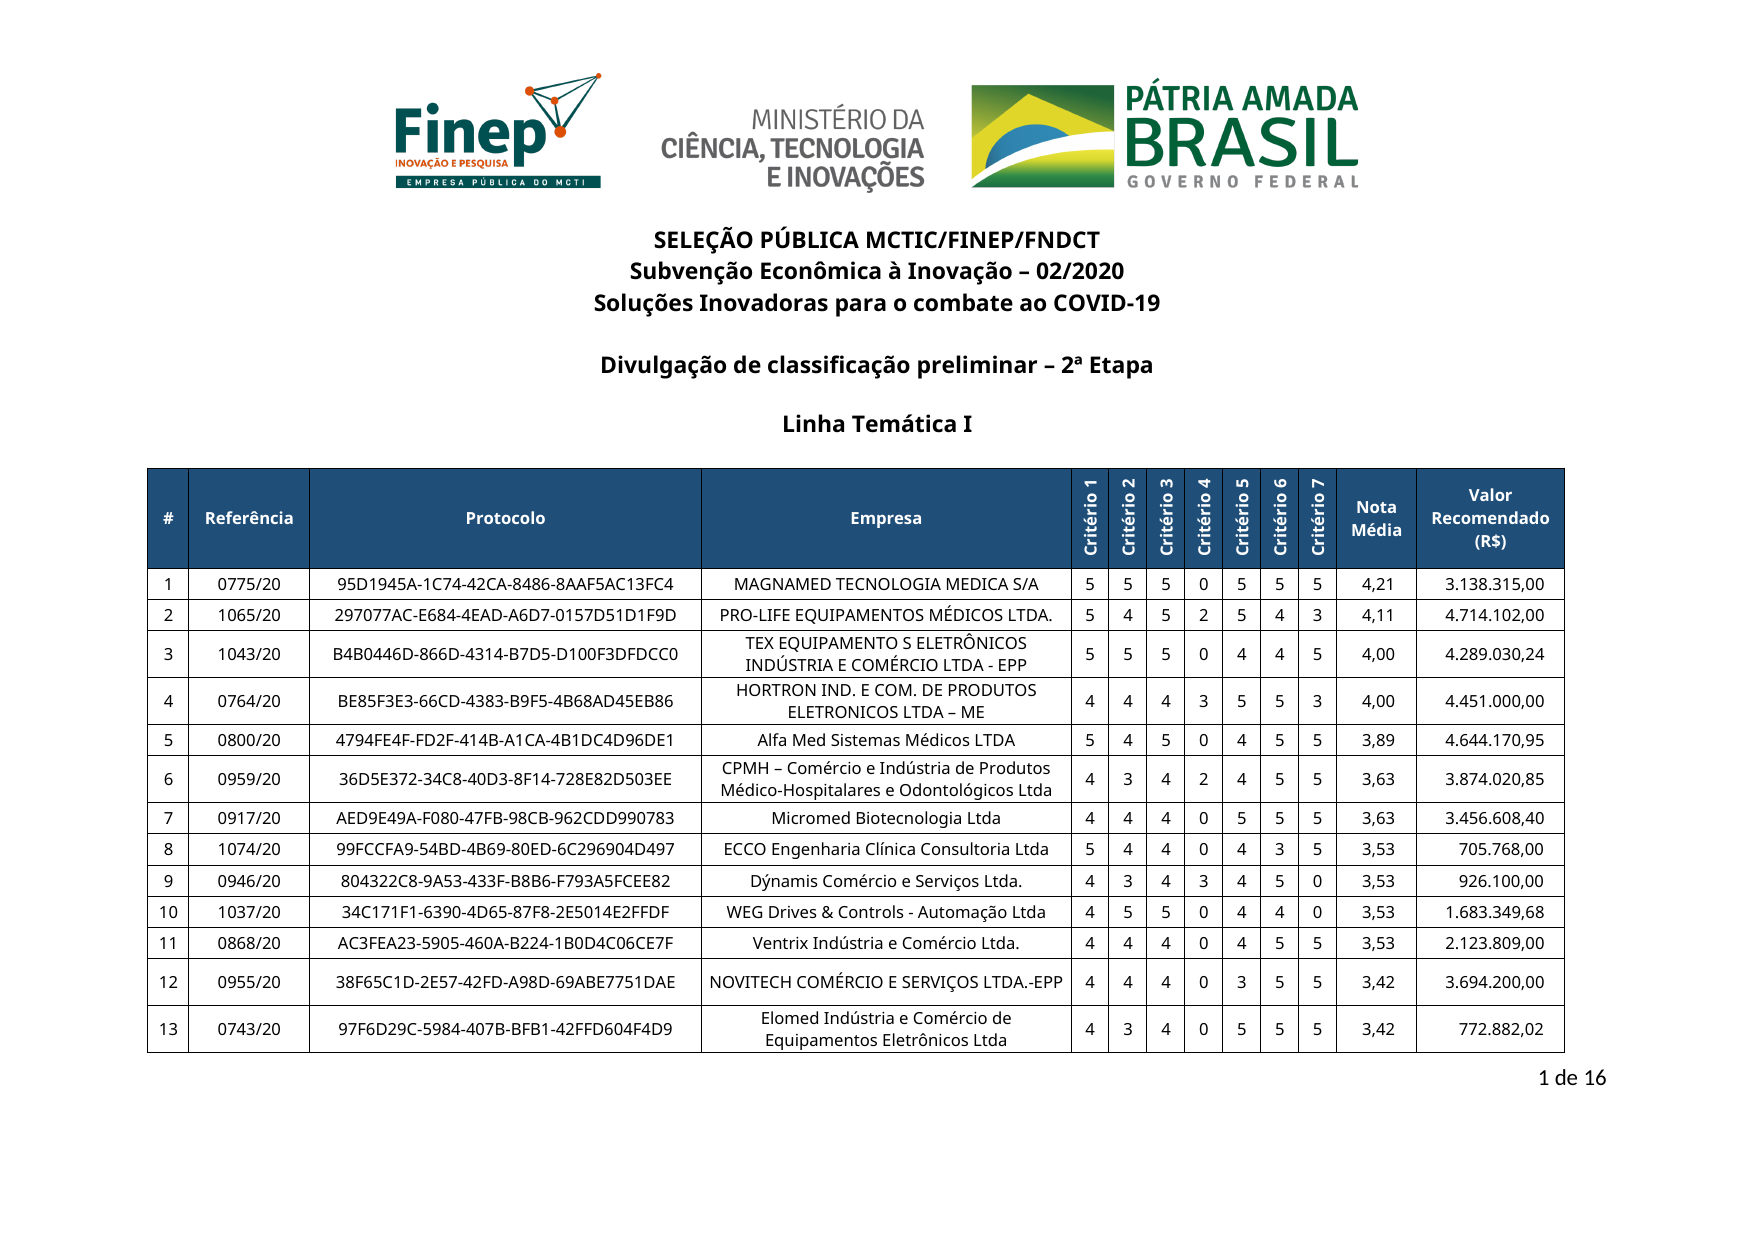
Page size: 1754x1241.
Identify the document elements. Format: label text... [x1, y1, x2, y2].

table_cell 4 [148, 678, 188, 724]
table_cell 5 [1223, 569, 1260, 599]
table_cell Micromed Biotecnologia Ltda [702, 803, 1071, 833]
table_cell 4,00 [1337, 678, 1416, 724]
table_cell 4 [1109, 803, 1146, 833]
table_cell 3.874.020,85 [1417, 756, 1564, 802]
table_cell 4,00 [1337, 631, 1416, 677]
table_cell 3.456.608,40 [1417, 803, 1564, 833]
table_cell 3,53 [1337, 897, 1416, 927]
table_cell 0955/20 [189, 959, 309, 1005]
table_cell 3,42 [1337, 1006, 1416, 1052]
table_cell NOVITECH COMÉRCIO E SERVIÇOS LTDA.-EPP [702, 959, 1071, 1005]
table_cell 2 [1185, 756, 1222, 802]
table_cell 3.138.315,00 [1417, 569, 1564, 599]
table_cell 0 [1185, 897, 1222, 927]
table_cell 5 [1072, 725, 1108, 755]
table_cell 11 [148, 928, 188, 958]
table_cell 4,11 [1337, 600, 1416, 630]
table_cell 3,53 [1337, 866, 1416, 896]
table_cell 10 [148, 897, 188, 927]
table_cell 97F6D29C-5984-407B-BFB1-42FFD604F4D9 [310, 1006, 701, 1052]
table_cell AED9E49A-F080-47FB-98CB-962CDD990783 [310, 803, 701, 833]
table_cell 4.451.000,00 [1417, 678, 1564, 724]
table_cell 804322C8-9A53-433F-B8B6-F793A5FCEE82 [310, 866, 701, 896]
table_header Referência [189, 469, 309, 568]
table_cell 4 [1147, 756, 1184, 802]
table_cell 5 [1072, 834, 1108, 864]
table_cell 0 [1185, 631, 1222, 677]
table_cell 5 [1109, 631, 1146, 677]
table_cell 4 [1223, 834, 1260, 864]
table_cell 5 [1261, 725, 1298, 755]
table_cell 0917/20 [189, 803, 309, 833]
table_cell 5 [1261, 959, 1298, 1005]
table_cell 4 [1072, 678, 1108, 724]
table_cell 5 [1261, 866, 1298, 896]
table_cell 4 [1072, 803, 1108, 833]
table_cell 4 [1109, 959, 1146, 1005]
table_cell 4 [1261, 897, 1298, 927]
table_cell 3 [148, 631, 188, 677]
table_cell 2.123.809,00 [1417, 928, 1564, 958]
table_cell 0 [1185, 834, 1222, 864]
table_cell CPMH – Comércio e Indústria de Produtos Médico-Hospitalares e Odontológicos Ltda [702, 756, 1071, 802]
table_cell TEX EQUIPAMENTO S ELETRÔNICOS INDÚSTRIA E COMÉRCIO LTDA - EPP [702, 631, 1071, 677]
table_cell HORTRON IND. E COM. DE PRODUTOS ELETRONICOS LTDA – ME [702, 678, 1071, 724]
table_cell MAGNAMED TECNOLOGIA MEDICA S/A [702, 569, 1071, 599]
table_cell ECCO Engenharia Clínica Consultoria Ltda [702, 834, 1071, 864]
table_cell 4.644.170,95 [1417, 725, 1564, 755]
table_cell 99FCCFA9-54BD-4B69-80ED-6C296904D497 [310, 834, 701, 864]
table_cell 4 [1109, 725, 1146, 755]
table_cell 5 [1109, 569, 1146, 599]
table_cell 4 [1072, 897, 1108, 927]
table_header Empresa [702, 469, 1071, 568]
table_cell 4 [1072, 959, 1108, 1005]
table_cell 4.714.102,00 [1417, 600, 1564, 630]
table_cell 3 [1299, 600, 1336, 630]
table_cell 2 [148, 600, 188, 630]
table_header Nota Média [1337, 469, 1416, 568]
table_cell 5 [1072, 631, 1108, 677]
table_cell 5 [1223, 678, 1260, 724]
table_cell 4 [1147, 928, 1184, 958]
table_cell 3.694.200,00 [1417, 959, 1564, 1005]
table_cell 9 [148, 866, 188, 896]
table_cell 4794FE4F-FD2F-414B-A1CA-4B1DC4D96DE1 [310, 725, 701, 755]
table_cell 3 [1109, 756, 1146, 802]
table_cell 34C171F1-6390-4D65-87F8-2E5014E2FFDF [310, 897, 701, 927]
table_cell 5 [1299, 631, 1336, 677]
table_header Critério 5 [1223, 469, 1260, 568]
table_cell 3 [1185, 678, 1222, 724]
table_cell PRO-LIFE EQUIPAMENTOS MÉDICOS LTDA. [702, 600, 1071, 630]
table_header Critério 6 [1261, 469, 1298, 568]
table_cell 5 [1223, 803, 1260, 833]
table_cell 4 [1147, 959, 1184, 1005]
table_cell 5 [1072, 600, 1108, 630]
table_cell 0959/20 [189, 756, 309, 802]
table_cell 38F65C1D-2E57-42FD-A98D-69ABE7751DAE [310, 959, 701, 1005]
table_cell BE85F3E3-66CD-4383-B9F5-4B68AD45EB86 [310, 678, 701, 724]
table_cell 0 [1185, 803, 1222, 833]
table_cell 4 [1261, 600, 1298, 630]
table_cell 4 [1147, 1006, 1184, 1052]
table_cell 3 [1261, 834, 1298, 864]
table_cell 3,53 [1337, 834, 1416, 864]
table_cell 1 [148, 569, 188, 599]
table_cell 3,89 [1337, 725, 1416, 755]
table_cell 0 [1185, 1006, 1222, 1052]
table_header Critério 2 [1109, 469, 1146, 568]
table_cell 0 [1185, 569, 1222, 599]
table_header Critério 1 [1072, 469, 1108, 568]
table_cell 36D5E372-34C8-40D3-8F14-728E82D503EE [310, 756, 701, 802]
table_cell 4 [1072, 1006, 1108, 1052]
table_cell 4 [1072, 866, 1108, 896]
table_cell 4 [1223, 928, 1260, 958]
table_cell 5 [148, 725, 188, 755]
table_cell 0 [1185, 928, 1222, 958]
table_cell Elomed Indústria e Comércio de Equipamentos Eletrônicos Ltda [702, 1006, 1071, 1052]
table_cell WEG Drives & Controls - Automação Ltda [702, 897, 1071, 927]
table_cell 3,42 [1337, 959, 1416, 1005]
table_cell 4 [1109, 834, 1146, 864]
table_cell 4 [1147, 866, 1184, 896]
table_cell 3 [1109, 866, 1146, 896]
table_cell 8 [148, 834, 188, 864]
table_cell 4 [1147, 834, 1184, 864]
table_cell 5 [1223, 600, 1260, 630]
table_cell 5 [1223, 1006, 1260, 1052]
table_cell 95D1945A-1C74-42CA-8486-8AAF5AC13FC4 [310, 569, 701, 599]
table_cell 3,53 [1337, 928, 1416, 958]
table_cell 5 [1261, 678, 1298, 724]
table_cell 5 [1299, 803, 1336, 833]
table_cell 4 [1109, 600, 1146, 630]
table_cell 0 [1299, 866, 1336, 896]
table_cell 5 [1261, 803, 1298, 833]
table_cell 5 [1299, 569, 1336, 599]
picture [395, 73, 1359, 193]
table_cell 1074/20 [189, 834, 309, 864]
table_cell 5 [1299, 834, 1336, 864]
table_cell 4.289.030,24 [1417, 631, 1564, 677]
table_cell 5 [1147, 569, 1184, 599]
table_header Critério 3 [1147, 469, 1184, 568]
table_cell 6 [148, 756, 188, 802]
table_cell 0946/20 [189, 866, 309, 896]
table_cell 0868/20 [189, 928, 309, 958]
table_cell 3,63 [1337, 756, 1416, 802]
table_cell 4 [1223, 631, 1260, 677]
table_cell 0743/20 [189, 1006, 309, 1052]
table_cell 4 [1147, 678, 1184, 724]
table_header # [148, 469, 188, 568]
table_cell 1065/20 [189, 600, 309, 630]
table_cell 0 [1185, 959, 1222, 1005]
table_cell 5 [1299, 725, 1336, 755]
table_cell 5 [1299, 928, 1336, 958]
table_cell 5 [1299, 959, 1336, 1005]
table_cell AC3FEA23-5905-460A-B224-1B0D4C06CE7F [310, 928, 701, 958]
table_cell Ventrix Indústria e Comércio Ltda. [702, 928, 1071, 958]
table_cell 5 [1147, 631, 1184, 677]
table_cell 705.768,00 [1417, 834, 1564, 864]
table_cell 0800/20 [189, 725, 309, 755]
table_header Critério 4 [1185, 469, 1222, 568]
table_cell 5 [1147, 725, 1184, 755]
table_cell 4 [1109, 678, 1146, 724]
table_cell 1043/20 [189, 631, 309, 677]
table_cell 7 [148, 803, 188, 833]
table_cell 1037/20 [189, 897, 309, 927]
table_cell 13 [148, 1006, 188, 1052]
table_cell 772.882,02 [1417, 1006, 1564, 1052]
table_header Valor Recomendado (R$) [1417, 469, 1564, 568]
table_cell 0764/20 [189, 678, 309, 724]
table_cell Dýnamis Comércio e Serviços Ltda. [702, 866, 1071, 896]
table_cell 4 [1261, 631, 1298, 677]
table_cell 4 [1223, 756, 1260, 802]
table_cell 4 [1072, 756, 1108, 802]
table_cell 3 [1109, 1006, 1146, 1052]
table_cell 926.100,00 [1417, 866, 1564, 896]
table_cell 1.683.349,68 [1417, 897, 1564, 927]
table_cell Alfa Med Sistemas Médicos LTDA [702, 725, 1071, 755]
table_cell 5 [1147, 600, 1184, 630]
table_cell 0775/20 [189, 569, 309, 599]
table_cell 5 [1072, 569, 1108, 599]
table_cell 4,21 [1337, 569, 1416, 599]
table_header Critério 7 [1299, 469, 1336, 568]
table_cell 3 [1299, 678, 1336, 724]
table_cell 4 [1109, 928, 1146, 958]
table_cell 5 [1299, 756, 1336, 802]
table_cell 4 [1223, 866, 1260, 896]
table_cell 3,63 [1337, 803, 1416, 833]
table_header Protocolo [310, 469, 701, 568]
table_cell 5 [1261, 928, 1298, 958]
table_cell 5 [1261, 1006, 1298, 1052]
table_cell 3 [1185, 866, 1222, 896]
table_cell 0 [1185, 725, 1222, 755]
table_cell B4B0446D-866D-4314-B7D5-D100F3DFDCC0 [310, 631, 701, 677]
table_cell 4 [1223, 897, 1260, 927]
table_cell 12 [148, 959, 188, 1005]
table_cell 297077AC-E684-4EAD-A6D7-0157D51D1F9D [310, 600, 701, 630]
table_cell 5 [1147, 897, 1184, 927]
table_cell 5 [1261, 569, 1298, 599]
table_cell 2 [1185, 600, 1222, 630]
table_cell 3 [1223, 959, 1260, 1005]
table_cell 4 [1223, 725, 1260, 755]
table_cell 0 [1299, 897, 1336, 927]
table_cell 5 [1109, 897, 1146, 927]
table_cell 4 [1072, 928, 1108, 958]
table_cell 4 [1147, 803, 1184, 833]
table_cell 5 [1299, 1006, 1336, 1052]
table_cell 5 [1261, 756, 1298, 802]
